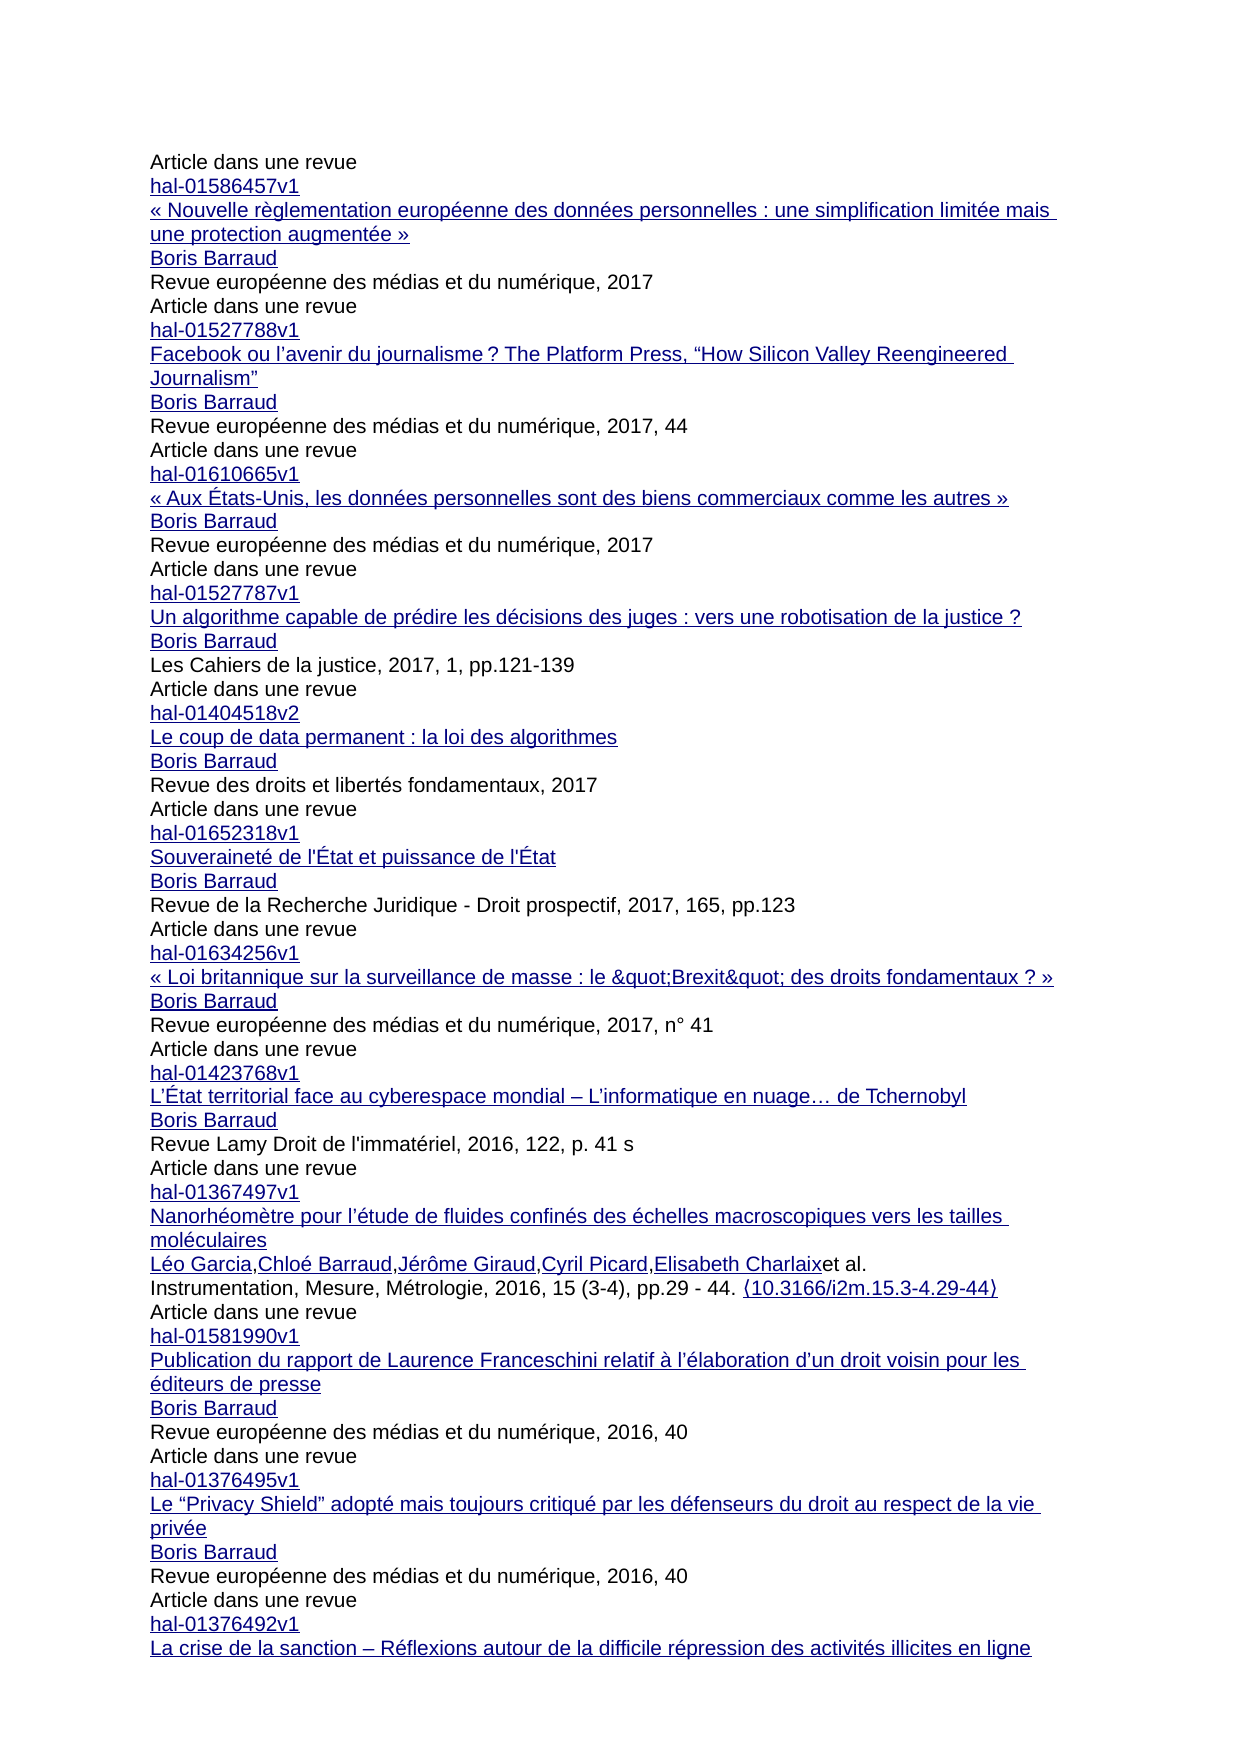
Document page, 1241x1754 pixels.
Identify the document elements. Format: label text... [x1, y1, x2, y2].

table_cell « Nouvelle règlementation européenne des données personnelles : une simplification limitée mais une protection augmentée » Boris Barraud Revue européenne des médias et du numérique, 2017 Article dans une revue hal-01527788v1 [150, 198, 1090, 342]
table_cell Le coup de data permanent : la loi des algorithmes Boris Barraud Revue des droits et libertés fondamentaux, 2017 Article dans une revue hal-01652318v1 [150, 725, 1090, 845]
table_cell Un algorithme capable de prédire les décisions des juges : vers une robotisation de la justice ? Boris Barraud Les Cahiers de la justice, 2017, 1, pp.121-139 Article dans une revue hal-01404518v2 [150, 605, 1090, 725]
table_cell Nanorhéomètre pour l’étude de ﬂuides conﬁnés des échelles macroscopiques vers les tailles moléculaires Léo Garcia,Chloé Barraud,Jérôme Giraud,Cyril Picard,Elisabeth Charlaixet al. Instrumentation, Mesure, Métrologie, 2016, 15 (3-4), pp.29 - 44. ⟨10.3166/i2m.15.3-4.29-44⟩ Article dans une revue hal-01581990v1 [150, 1204, 1090, 1348]
table_cell Publication du rapport de Laurence Franceschini relatif à l’élaboration d’un droit voisin pour les éditeurs de presse Boris Barraud Revue européenne des médias et du numérique, 2016, 40 Article dans une revue hal-01376495v1 [150, 1348, 1090, 1492]
table_cell Souveraineté de l'État et puissance de l'État Boris Barraud Revue de la Recherche Juridique - Droit prospectif, 2017, 165, pp.123 Article dans une revue hal-01634256v1 [150, 845, 1090, 964]
table_cell Facebook ou l’avenir du journalisme ? The Platform Press, “How Silicon Valley Reengineered Journalism” Boris Barraud Revue européenne des médias et du numérique, 2017, 44 Article dans une revue hal-01610665v1 [150, 342, 1090, 485]
table_cell L’État territorial face au cyberespace mondial – L’informatique en nuage… de Tchernobyl Boris Barraud Revue Lamy Droit de l'immatériel, 2016, 122, p. 41 s Article dans une revue hal-01367497v1 [150, 1084, 1090, 1204]
table_cell « Aux États-Unis, les données personnelles sont des biens commerciaux comme les autres » Boris Barraud Revue européenne des médias et du numérique, 2017 Article dans une revue hal-01527787v1 [150, 485, 1090, 605]
table_cell « Loi britannique sur la surveillance de masse : le &quot;Brexit&quot; des droits fondamentaux ? » Boris Barraud Revue européenne des médias et du numérique, 2017, n° 41 Article dans une revue hal-01423768v1 [150, 965, 1090, 1084]
table_cell La crise de la sanction – Réflexions autour de la difficile répression des activités illicites en ligne [150, 1635, 1090, 1659]
table_cell Le “Privacy Shield” adopté mais toujours critiqué par les défenseurs du droit au respect de la vie privée Boris Barraud Revue européenne des médias et du numérique, 2016, 40 Article dans une revue hal-01376492v1 [150, 1492, 1090, 1635]
table_cell Article dans une revue hal-01586457v1 [150, 150, 1090, 198]
